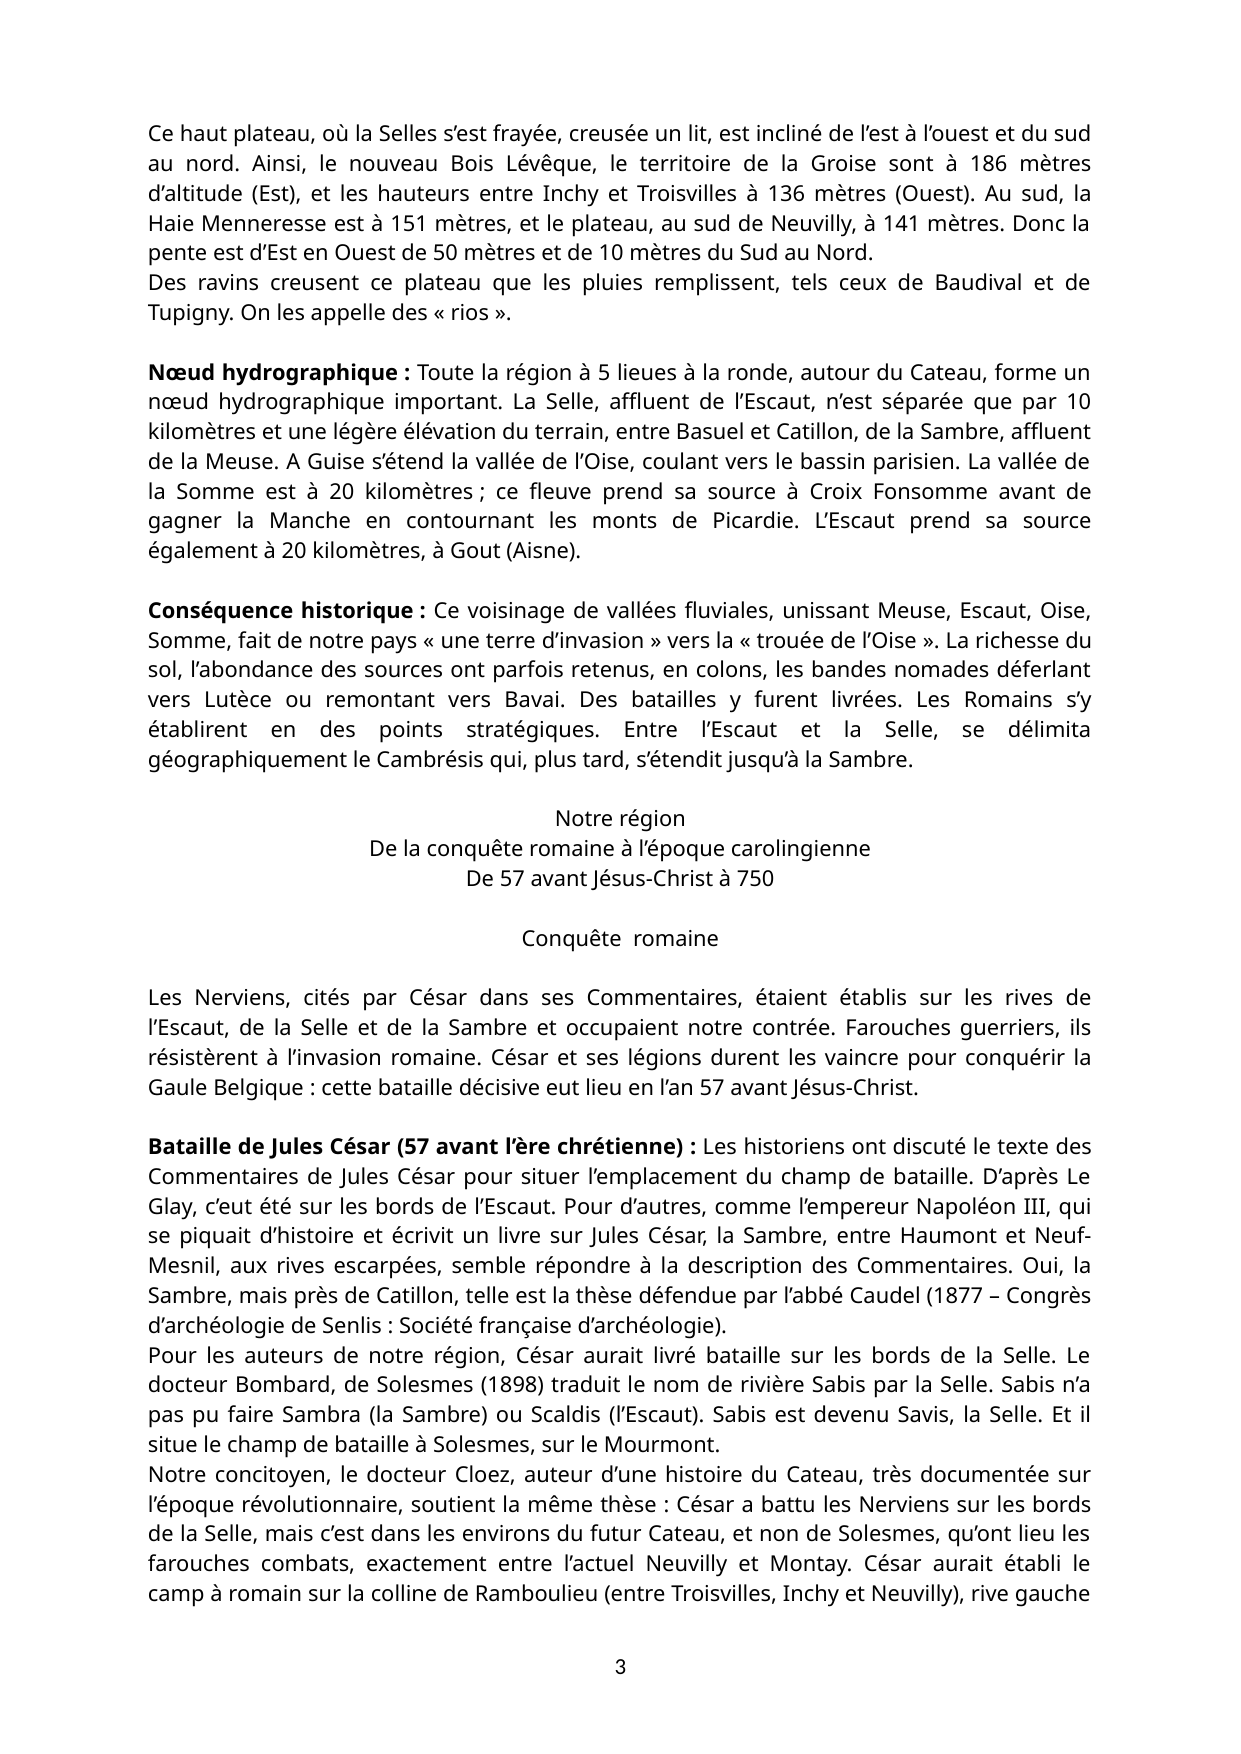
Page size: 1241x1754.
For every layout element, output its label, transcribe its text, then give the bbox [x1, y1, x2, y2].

text Nœud hydrographique : Toute la région à 5 lieues à la ronde, autour du Cateau, forme un nœud hydrographique important. La Selle, affluent de l’Escaut, n’est séparée que par 10 kilomètres et une légère élévation du terrain, entre Basuel et Catillon, de la Sambre, affluent de la Meuse. A Guise s’étend la vallée de l’Oise, coulant vers le bassin parisien. La vallée de la Somme est à 20 kilomètres ; ce fleuve prend sa source à Croix Fonsomme avant de gagner la Manche en contournant les monts de Picardie. L’Escaut prend sa source également à 20 kilomètres, à Gout (Aisne). [148, 356, 1092, 565]
text Conquête romaine [148, 922, 1092, 952]
text Notre concitoyen, le docteur Cloez, auteur d’une histoire du Cateau, très documentée sur l’époque révolutionnaire, soutient la même thèse : César a battu les Nerviens sur les bords de la Selle, mais c’est dans les environs du futur Cateau, et non de Solesmes, qu’ont lieu les farouches combats, exactement entre l’actuel Neuvilly et Montay. César aurait établi le camp à romain sur la colline de Ramboulieu (entre Troisvilles, Inchy et Neuvilly), rive gauche [148, 1459, 1092, 1608]
text Ce haut plateau, où la Selles s’est frayée, creusée un lit, est incliné de l’est à l’ouest et du sud au nord. Ainsi, le nouveau Bois Lévêque, le territoire de la Groise sont à 186 mètres d’altitude (Est), et les hauteurs entre Inchy et Troisvilles à 136 mètres (Ouest). Au sud, la Haie Menneresse est à 151 mètres, et le plateau, au sud de Neuvilly, à 141 mètres. Donc la pente est d’Est en Ouest de 50 mètres et de 10 mètres du Sud au Nord. [148, 118, 1092, 267]
text Des ravins creusent ce plateau que les pluies remplissent, tels ceux de Baudival et de Tupigny. On les appelle des « rios ». [148, 267, 1092, 327]
text Pour les auteurs de notre région, César aurait livré bataille sur les bords de la Selle. Le docteur Bombard, de Solesmes (1898) traduit le nom de rivière Sabis par la Selle. Sabis n’a pas pu faire Sambra (la Sambre) ou Scaldis (l’Escaut). Sabis est devenu Savis, la Selle. Et il situe le champ de bataille à Solesmes, sur le Mourmont. [148, 1339, 1092, 1459]
text De 57 avant Jésus-Christ à 750 [148, 863, 1092, 893]
text Les Nerviens, cités par César dans ses Commentaires, étaient établis sur les rives de l’Escaut, de la Selle et de la Sambre et occupaient notre contrée. Farouches guerriers, ils résistèrent à l’invasion romaine. César et ses légions durent les vaincre pour conquérir la Gaule Belgique : cette bataille décisive eut lieu en l’an 57 avant Jésus-Christ. [148, 982, 1092, 1101]
text Conséquence historique : Ce voisinage de vallées fluviales, unissant Meuse, Escaut, Oise, Somme, fait de notre pays « une terre d’invasion » vers la « trouée de l’Oise ». La richesse du sol, l’abondance des sources ont parfois retenus, en colons, les bandes nomades déferlant vers Lutèce ou remontant vers Bavai. Des batailles y furent livrées. Les Romains s’y établirent en des points stratégiques. Entre l’Escaut et la Selle, se délimita géographiquement le Cambrésis qui, plus tard, s’étendit jusqu’à la Sambre. [148, 595, 1092, 773]
text Notre région [148, 803, 1092, 833]
text Bataille de Jules César (57 avant l’ère chrétienne) : Les historiens ont discuté le texte des Commentaires de Jules César pour situer l’emplacement du champ de bataille. D’après Le Glay, c’eut été sur les bords de l’Escaut. Pour d’autres, comme l’empereur Napoléon III, qui se piquait d’histoire et écrivit un livre sur Jules César, la Sambre, entre Haumont et Neuf-Mesnil, aux rives escarpées, semble répondre à la description des Commentaires. Oui, la Sambre, mais près de Catillon, telle est la thèse défendue par l’abbé Caudel (1877 – Congrès d’archéologie de Senlis : Société française d’archéologie). [148, 1131, 1092, 1339]
text De la conquête romaine à l’époque carolingienne [148, 833, 1092, 863]
